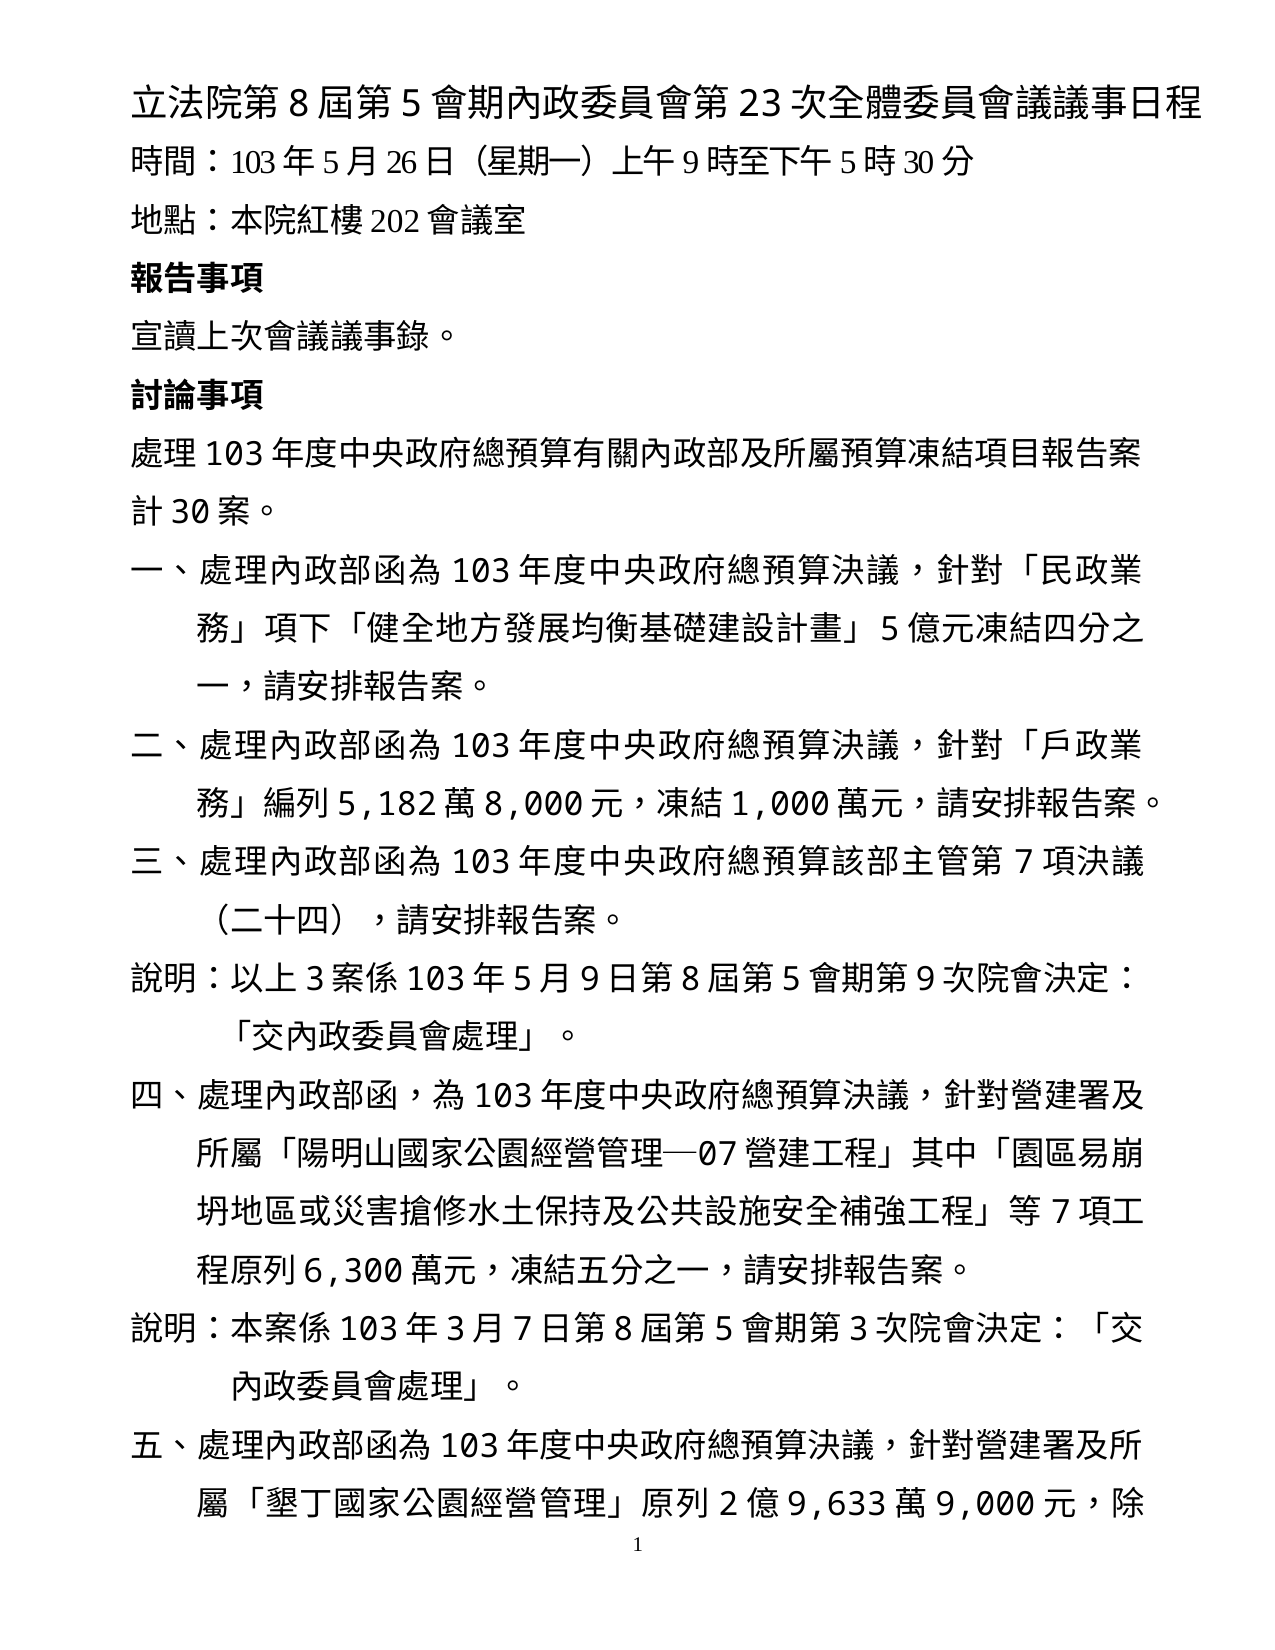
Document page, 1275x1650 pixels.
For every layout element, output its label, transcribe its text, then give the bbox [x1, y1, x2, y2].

text 五、處理內政部函為103年度中央政府總預算決議，針對營建署及所屬「墾丁國家公園經營管理」原列2億9,633萬9,000元，除 [130, 1410, 1145, 1527]
text 說明：本案係103年3月7日第8屆第5會期第3次院會決定：「交內政委員會處理」。 [130, 1294, 1145, 1410]
text 四、處理內政部函，為103年度中央政府總預算決議，針對營建署及所屬「陽明山國家公園經營管理─07營建工程」其中「園區易崩坍地區或災害搶修水土保持及公共設施安全補強工程」等7項工程原列6,300萬元，凍結五分之一，請安排報告案。 [130, 1060, 1145, 1294]
text 宣讀上次會議議事錄。 [130, 302, 1145, 360]
text 說明：以上3案係103年5月9日第8屆第5會期第9次院會決定：「交內政委員會處理」。 [130, 944, 1145, 1060]
text 三、處理內政部函為103年度中央政府總預算該部主管第7項決議（二十四），請安排報告案。 [130, 827, 1145, 944]
text 一、處理內政部函為103年度中央政府總預算決議，針對「民政業務」項下「健全地方發展均衡基礎建設計畫」5億元凍結四分之一，請安排報告案。 [130, 535, 1145, 710]
text 時間：103年5月26日（星期一）上午9時至下午5時30分 [130, 127, 1172, 185]
text 處理103年度中央政府總預算有關內政部及所屬預算凍結項目報告案計30案。 [130, 419, 1145, 535]
text 報告事項 [130, 244, 1145, 302]
text 地點：本院紅樓202會議室 [130, 185, 1145, 244]
text 立法院第8屆第5會期內政委員會第23次全體委員會議議事日程 [130, 75, 1208, 127]
text 二、處理內政部函為103年度中央政府總預算決議，針對「戶政業務」編列5,182萬8,000元，凍結1,000萬元，請安排報告案。 [130, 710, 1145, 827]
text 討論事項 [130, 360, 1145, 419]
